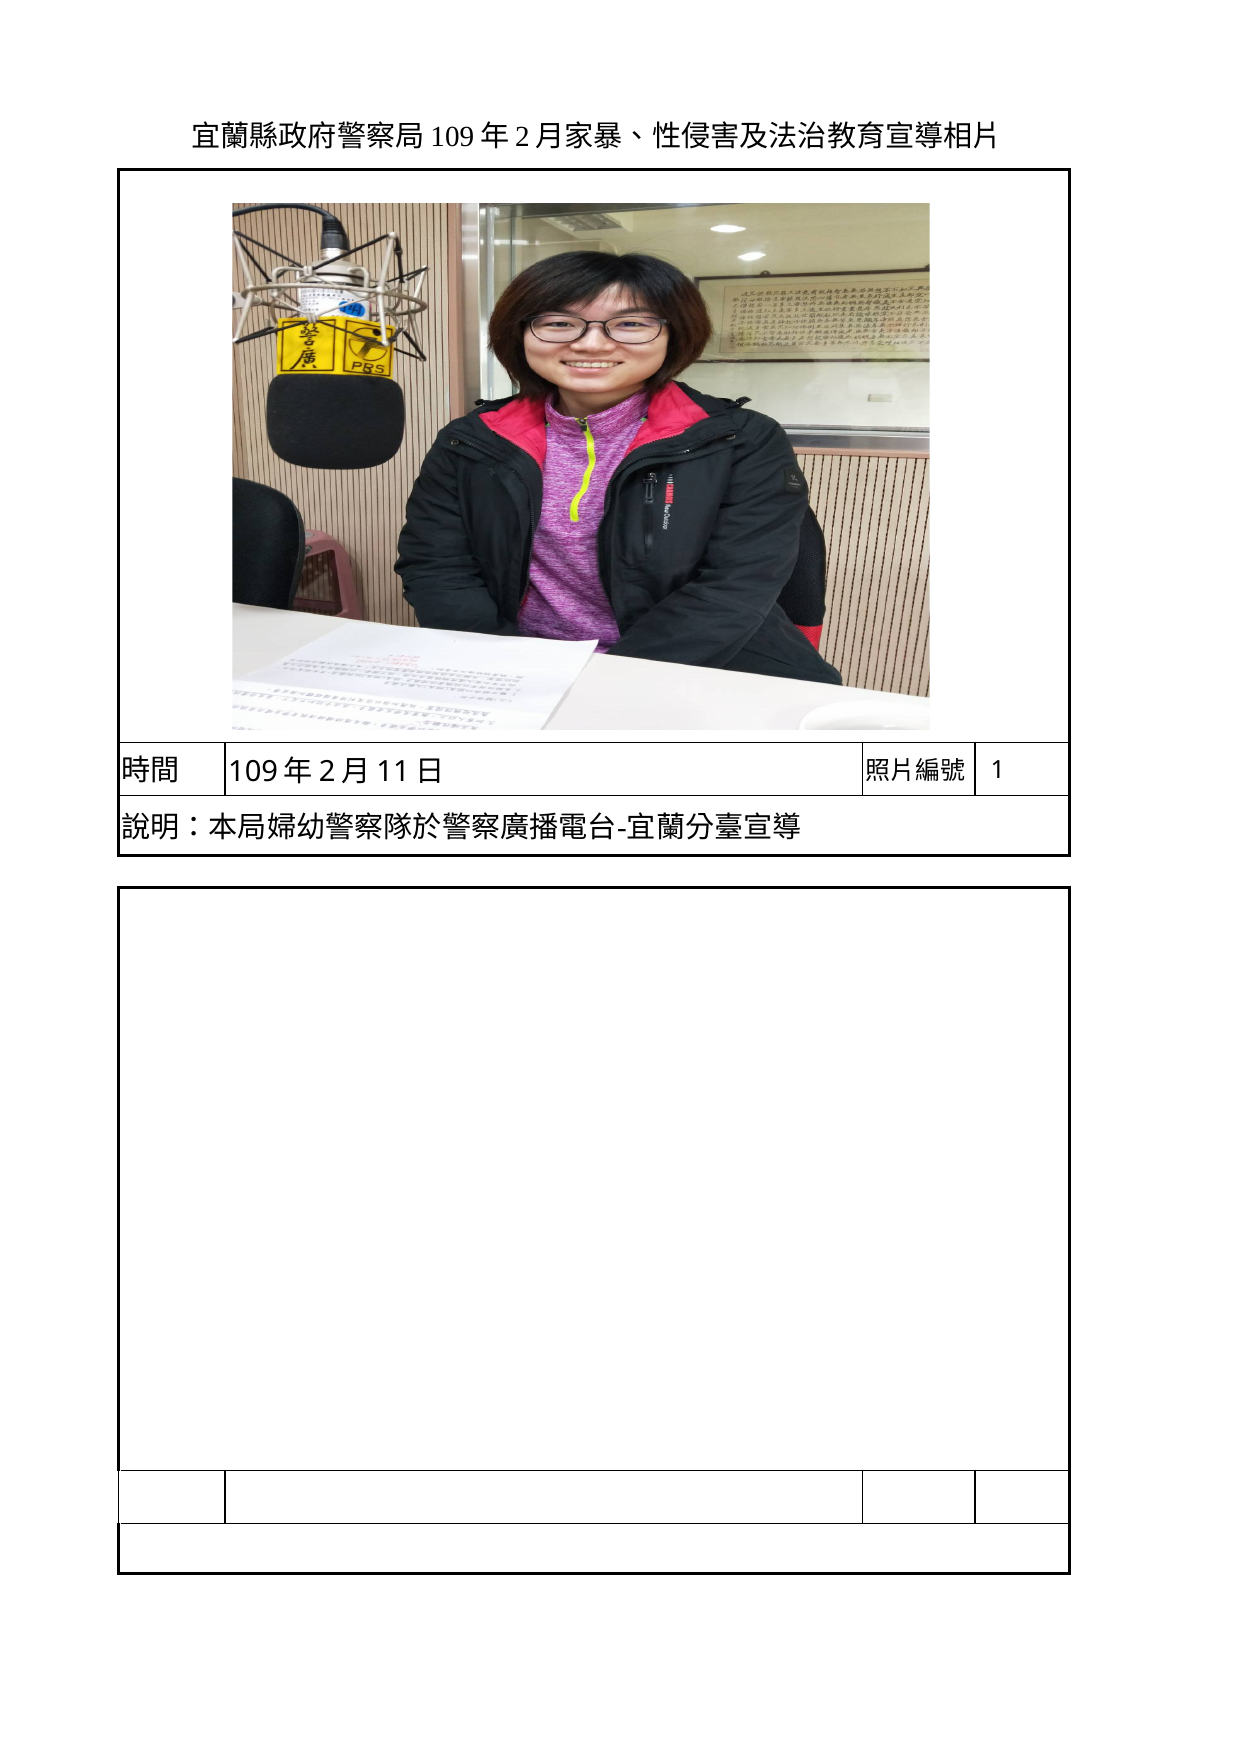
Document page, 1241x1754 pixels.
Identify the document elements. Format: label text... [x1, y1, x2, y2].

table_header [120, 889, 1068, 1469]
table_cell [863, 1471, 974, 1523]
table_cell [120, 1524, 1068, 1572]
table_cell 1 [976, 743, 1068, 795]
table_cell [976, 1471, 1068, 1523]
text 宜蘭縣政府警察局109年2月家暴、性侵害及法治教育宣導相片 [118, 113, 1075, 155]
table_header [120, 171, 1068, 742]
table_cell 說明：本局婦幼警察隊於警察廣播電台-宜蘭分臺宣導 [120, 796, 1068, 854]
table_cell [226, 1471, 862, 1523]
table_cell 時間 [120, 743, 224, 795]
table_cell [119, 1471, 224, 1523]
table_cell 照片編號 [863, 743, 974, 795]
picture [232, 203, 930, 730]
table_cell 109年2月11日 [226, 743, 862, 795]
